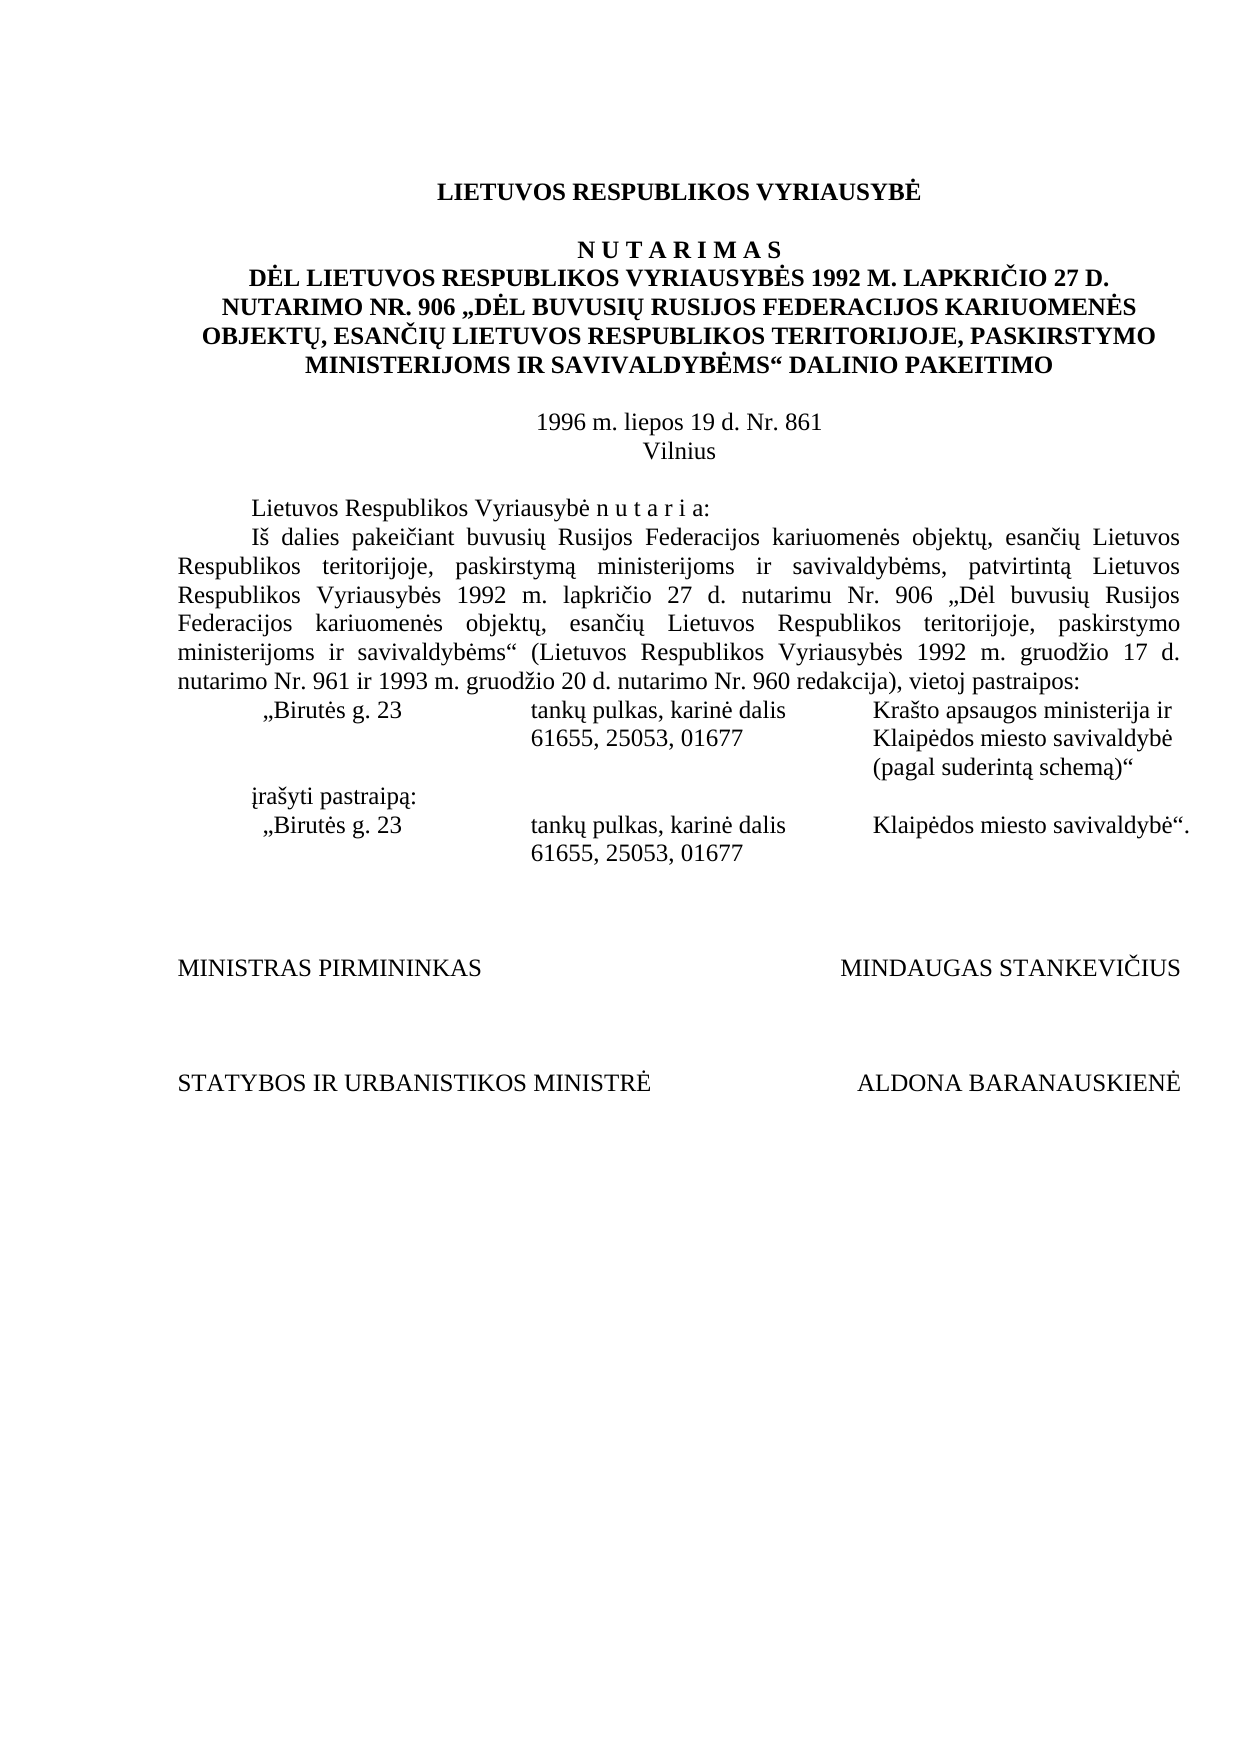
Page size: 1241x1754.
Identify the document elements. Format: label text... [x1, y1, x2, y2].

text 1996 m. liepos 19 d. Nr. 861 [177, 407, 1181, 436]
table_header tankų pulkas, karinė dalis 61655, 25053, 01677 [519, 810, 861, 867]
text LIETUVOS RESPUBLIKOS VYRIAUSYBĖ [177, 177, 1181, 206]
table_header „Birutės g. 23 [177, 810, 519, 867]
text N U T A R I M A S [177, 235, 1181, 263]
text Iš dalies pakeičiant buvusių Rusijos Federacijos kariuomenės objektų, esančių Lietuvos Respublikos teritorijoje, paskirstymą ministerijoms ir savivaldybėms, patvirtintą Lietuvos Respublikos Vyriausybės 1992 m. lapkričio 27 d. nutarimu Nr. 906 „Dėl buvusių Rusijos Federacijos kariuomenės objektų, esančių Lietuvos Respublikos teritorijoje, paskirstymo ministerijoms ir savivaldybėms“ (Lietuvos Respublikos Vyriausybės 1992 m. gruodžio 17 d. nutarimo Nr. 961 ir 1993 m. gruodžio 20 d. nutarimo Nr. 960 redakcija), vietoj pastraipos: [177, 522, 1181, 695]
text Lietuvos Respublikos Vyriausybė nutaria: [177, 493, 1181, 522]
text Vilnius [177, 436, 1181, 465]
table_header Krašto apsaugos ministerija ir Klaipėdos miesto savivaldybė (pagal suderintą schemą)“ [861, 695, 1204, 781]
text įrašyti pastraipą: [177, 781, 1181, 810]
table_header Klaipėdos miesto savivaldybė“. [861, 810, 1204, 867]
table_header tankų pulkas, karinė dalis 61655, 25053, 01677 [519, 695, 861, 781]
text MINISTRAS PIRMININKAS MINDAUGAS STANKEVIČIUS [177, 953, 1181, 982]
text DĖL LIETUVOS RESPUBLIKOS VYRIAUSYBĖS 1992 M. LAPKRIČIO 27 D. NUTARIMO NR. 906 „DĖL BUVUSIŲ RUSIJOS FEDERACIJOS KARIUOMENĖS OBJEKTŲ, ESANČIŲ LIETUVOS RESPUBLIKOS TERITORIJOJE, PASKIRSTYMO MINISTERIJOMS IR SAVIVALDYBĖMS“ DALINIO PAKEITIMO [177, 263, 1181, 378]
table_header „Birutės g. 23 [177, 695, 519, 781]
text STATYBOS IR URBANISTIKOS MINISTRĖ ALDONA BARANAUSKIENĖ [177, 1068, 1181, 1097]
